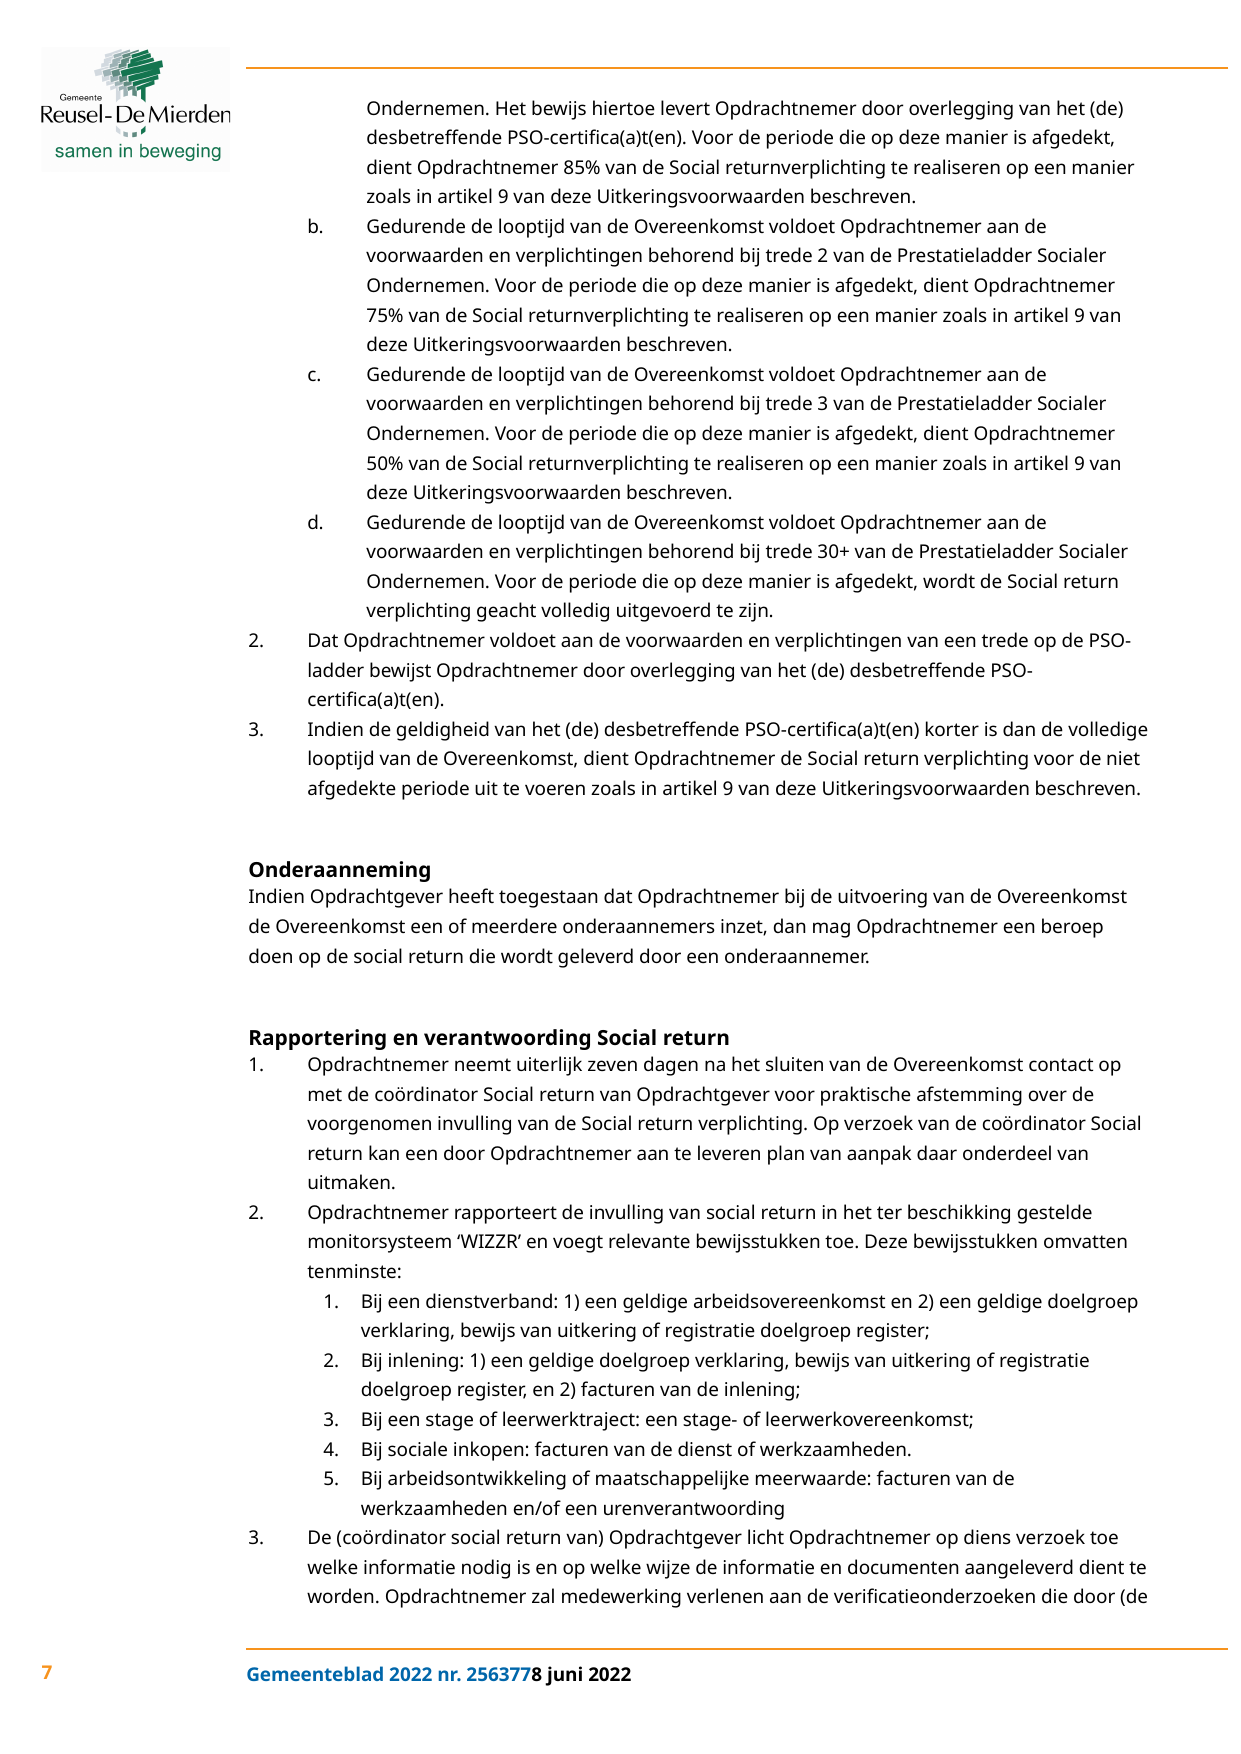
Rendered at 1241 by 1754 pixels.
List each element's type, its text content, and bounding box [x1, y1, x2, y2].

list De (coördinator social return van) Opdrachtgever licht Opdrachtnemer op diens verzoek toe welke informatie nodig is en op welke wijze de informatie en documenten aangeleverd dient te worden. Opdrachtnemer zal medewerking verlenen aan de verificatieonderzoeken die door (de [248, 1524, 1152, 1609]
list Bij een dienstverband: 1) een geldige arbeidsovereenkomst en 2) een geldige doelgroep verklaring, bewijs van uitkering of registratie doelgroep register; [323, 1288, 1152, 1343]
list Bij sociale inkopen: facturen van de dienst of werkzaamheden. [323, 1436, 1152, 1462]
list Opdrachtnemer neemt uiterlijk zeven dagen na het sluiten van de Overeenkomst contact op met de coördinator Social return van Opdrachtgever voor praktische afstemming over de voorgenomen invulling van de Social return verplichting. Op verzoek van de coördinator Social return kan een door Opdrachtnemer aan te leveren plan van aanpak daar onderdeel van uitmaken. [248, 1051, 1152, 1195]
list Ondernemen. Het bewijs hiertoe levert Opdrachtnemer door overlegging van het (de) desbetreffende PSO-certifica(a)t(en). Voor de periode die op deze manier is afgedekt, dient Opdrachtnemer 85% van de Social returnverplichting te realiseren op een manier zoals in artikel 9 van deze Uitkeringsvoorwaarden beschreven. [307, 95, 1152, 209]
text Rapportering en verantwoording Social return [248, 1023, 1152, 1051]
list Bij arbeidsontwikkeling of maatschappelijke meerwaarde: facturen van de werkzaamheden en/of een urenverantwoording [323, 1465, 1152, 1521]
list Bij een stage of leerwerktraject: een stage- of leerwerkovereenkomst; [323, 1406, 1152, 1432]
list Indien de geldigheid van het (de) desbetreffende PSO-certifica(a)t(en) korter is dan de volledige looptijd van de Overeenkomst, dient Opdrachtnemer de Social return verplichting voor de niet afgedekte periode uit te voeren zoals in artikel 9 van deze Uitkeringsvoorwaarden beschreven. [248, 716, 1152, 801]
picture [41, 47, 231, 172]
text Indien Opdrachtgever heeft toegestaan dat Opdrachtnemer bij de uitvoering van de Overeenkomst de Overeenkomst een of meerdere onderaannemers inzet, dan mag Opdrachtnemer een beroep doen op de social return die wordt geleverd door een onderaannemer. [248, 884, 1152, 968]
list Dat Opdrachtnemer voldoet aan de voorwaarden en verplichtingen van een trede op de PSO-ladder bewijst Opdrachtnemer door overlegging van het (de) desbetreffende PSO-certifica(a)t(en). [248, 627, 1152, 712]
list Opdrachtnemer rapporteert de invulling van social return in het ter beschikking gestelde monitorsysteem ‘WIZZR’ en voegt relevante bewijsstukken toe. Deze bewijsstukken omvatten tenminste: [248, 1199, 1152, 1284]
list Gedurende de looptijd van de Overeenkomst voldoet Opdrachtnemer aan de voorwaarden en verplichtingen behorend bij trede 30+ van de Prestatieladder Socialer Ondernemen. Voor de periode die op deze manier is afgedekt, wordt de Social return verplichting geacht volledig uitgevoerd te zijn. [307, 509, 1152, 623]
list Bij inlening: 1) een geldige doelgroep verklaring, bewijs van uitkering of registratie doelgroep register, en 2) facturen van de inlening; [323, 1347, 1152, 1402]
text Onderaanneming [248, 855, 1152, 884]
list Gedurende de looptijd van de Overeenkomst voldoet Opdrachtnemer aan de voorwaarden en verplichtingen behorend bij trede 2 van de Prestatieladder Socialer Ondernemen. Voor de periode die op deze manier is afgedekt, dient Opdrachtnemer 75% van de Social returnverplichting te realiseren op een manier zoals in artikel 9 van deze Uitkeringsvoorwaarden beschreven. [307, 213, 1152, 357]
list Gedurende de looptijd van de Overeenkomst voldoet Opdrachtnemer aan de voorwaarden en verplichtingen behorend bij trede 3 van de Prestatieladder Socialer Ondernemen. Voor de periode die op deze manier is afgedekt, dient Opdrachtnemer 50% van de Social returnverplichting te realiseren op een manier zoals in artikel 9 van deze Uitkeringsvoorwaarden beschreven. [307, 361, 1152, 505]
